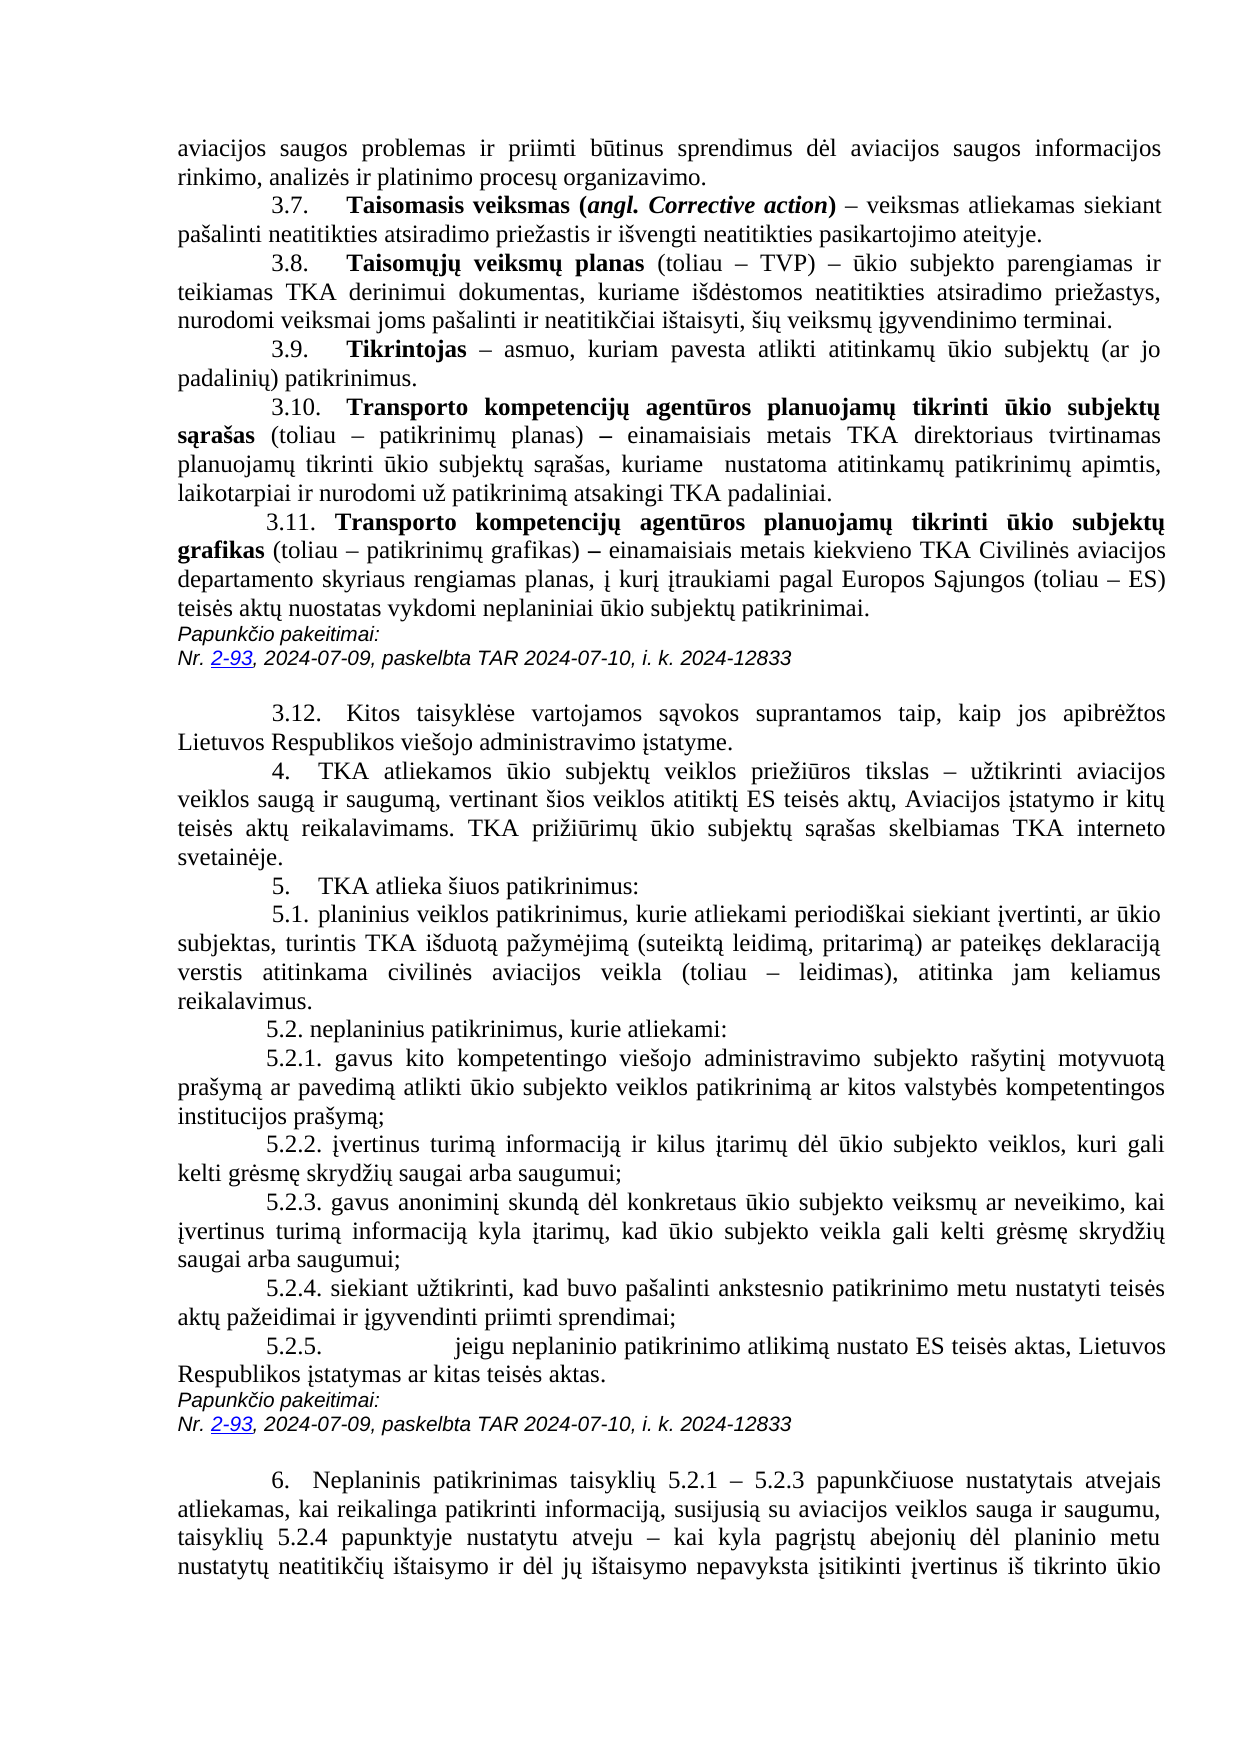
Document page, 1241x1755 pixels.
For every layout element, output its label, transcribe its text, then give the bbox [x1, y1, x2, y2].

text aviacijos saugos problemas ir priimti būtinus sprendimus dėl aviacijos saugos informacijos rinkimo, analizės ir platinimo procesų organizavimo. [177, 133, 1162, 190]
text 5.2.4. siekiant užtikrinti, kad buvo pašalinti ankstesnio patikrinimo metu nustatyti teisės aktų pažeidimai ir įgyvendinti priimti sprendimai; [177, 1273, 1166, 1331]
text Nr. 2-93, 2024-07-09, paskelbta TAR 2024-07-10, i. k. 2024-12833 [177, 1412, 1166, 1436]
text 3.7. Taisomasis veiksmas (angl. Corrective action) – veiksmas atliekamas siekiant pašalinti neatitikties atsiradimo priežastis ir išvengti neatitikties pasikartojimo ateityje. [177, 190, 1162, 248]
text 5.1. planinius veiklos patikrinimus, kurie atliekami periodiškai siekiant įvertinti, ar ūkio subjektas, turintis TKA išduotą pažymėjimą (suteiktą leidimą, pritarimą) ar pateikęs deklaraciją verstis atitinkama civilinės aviacijos veikla (toliau – leidimas), atitinka jam keliamus reikalavimus. [177, 899, 1162, 1014]
text 6. Neplaninis patikrinimas taisyklių 5.2.1 – 5.2.3 papunkčiuose nustatytais atvejais atliekamas, kai reikalinga patikrinti informaciją, susijusią su aviacijos veiklos sauga ir saugumu, taisyklių 5.2.4 papunktyje nustatytu atveju – kai kyla pagrįstų abejonių dėl planinio metu nustatytų neatitikčių ištaisymo ir dėl jų ištaisymo nepavyksta įsitikinti įvertinus iš tikrinto ūkio [177, 1465, 1162, 1580]
text 4. TKA atliekamos ūkio subjektų veiklos priežiūros tikslas – užtikrinti aviacijos veiklos saugą ir saugumą, vertinant šios veiklos atitiktį ES teisės aktų, Aviacijos įstatymo ir kitų teisės aktų reikalavimams. TKA prižiūrimų ūkio subjektų sąrašas skelbiamas TKA interneto svetainėje. [177, 756, 1166, 871]
text Papunkčio pakeitimai: [177, 1388, 1166, 1412]
text 5.2.1. gavus kito kompetentingo viešojo administravimo subjekto rašytinį motyvuotą prašymą ar pavedimą atlikti ūkio subjekto veiklos patikrinimą ar kitos valstybės kompetentingos institucijos prašymą; [177, 1043, 1166, 1129]
text Papunkčio pakeitimai: [177, 622, 1166, 646]
text 3.9. Tikrintojas – asmuo, kuriam pavesta atlikti atitinkamų ūkio subjektų (ar jo padalinių) patikrinimus. [177, 334, 1162, 392]
text 5.2.2. įvertinus turimą informaciją ir kilus įtarimų dėl ūkio subjekto veiklos, kuri gali kelti grėsmę skrydžių saugai arba saugumui; [177, 1129, 1166, 1187]
text 5. TKA atlieka šiuos patikrinimus: [177, 871, 1162, 899]
text 3.12. Kitos taisyklėse vartojamos sąvokos suprantamos taip, kaip jos apibrėžtos Lietuvos Respublikos viešojo administravimo įstatyme. [177, 698, 1166, 756]
text 3.11. Transporto kompetencijų agentūros planuojamų tikrinti ūkio subjektų grafikas (toliau – patikrinimų grafikas) – einamaisiais metais kiekvieno TKA Civilinės aviacijos departamento skyriaus rengiamas planas, į kurį įtraukiami pagal Europos Sąjungos (toliau – ES) teisės aktų nuostatas vykdomi neplaniniai ūkio subjektų patikrinimai. [177, 507, 1166, 622]
text Nr. 2-93, 2024-07-09, paskelbta TAR 2024-07-10, i. k. 2024-12833 [177, 646, 1166, 669]
text 5.2. neplaninius patikrinimus, kurie atliekami: [177, 1014, 1166, 1043]
text 3.10. Transporto kompetencijų agentūros planuojamų tikrinti ūkio subjektų sąrašas (toliau – patikrinimų planas) – einamaisiais metais TKA direktoriaus tvirtinamas planuojamų tikrinti ūkio subjektų sąrašas, kuriame nustatoma atitinkamų patikrinimų apimtis, laikotarpiai ir nurodomi už patikrinimą atsakingi TKA padaliniai. [177, 392, 1162, 507]
text 3.8. Taisomųjų veiksmų planas (toliau – TVP) – ūkio subjekto parengiamas ir teikiamas TKA derinimui dokumentas, kuriame išdėstomos neatitikties atsiradimo priežastys, nurodomi veiksmai joms pašalinti ir neatitikčiai ištaisyti, šių veiksmų įgyvendinimo terminai. [177, 248, 1162, 334]
text 5.2.3. gavus anoniminį skundą dėl konkretaus ūkio subjekto veiksmų ar neveikimo, kai įvertinus turimą informaciją kyla įtarimų, kad ūkio subjekto veikla gali kelti grėsmę skrydžių saugai arba saugumui; [177, 1187, 1166, 1273]
text 5.2.5. jeigu neplaninio patikrinimo atlikimą nustato ES teisės aktas, Lietuvos Respublikos įstatymas ar kitas teisės aktas. [177, 1331, 1166, 1388]
